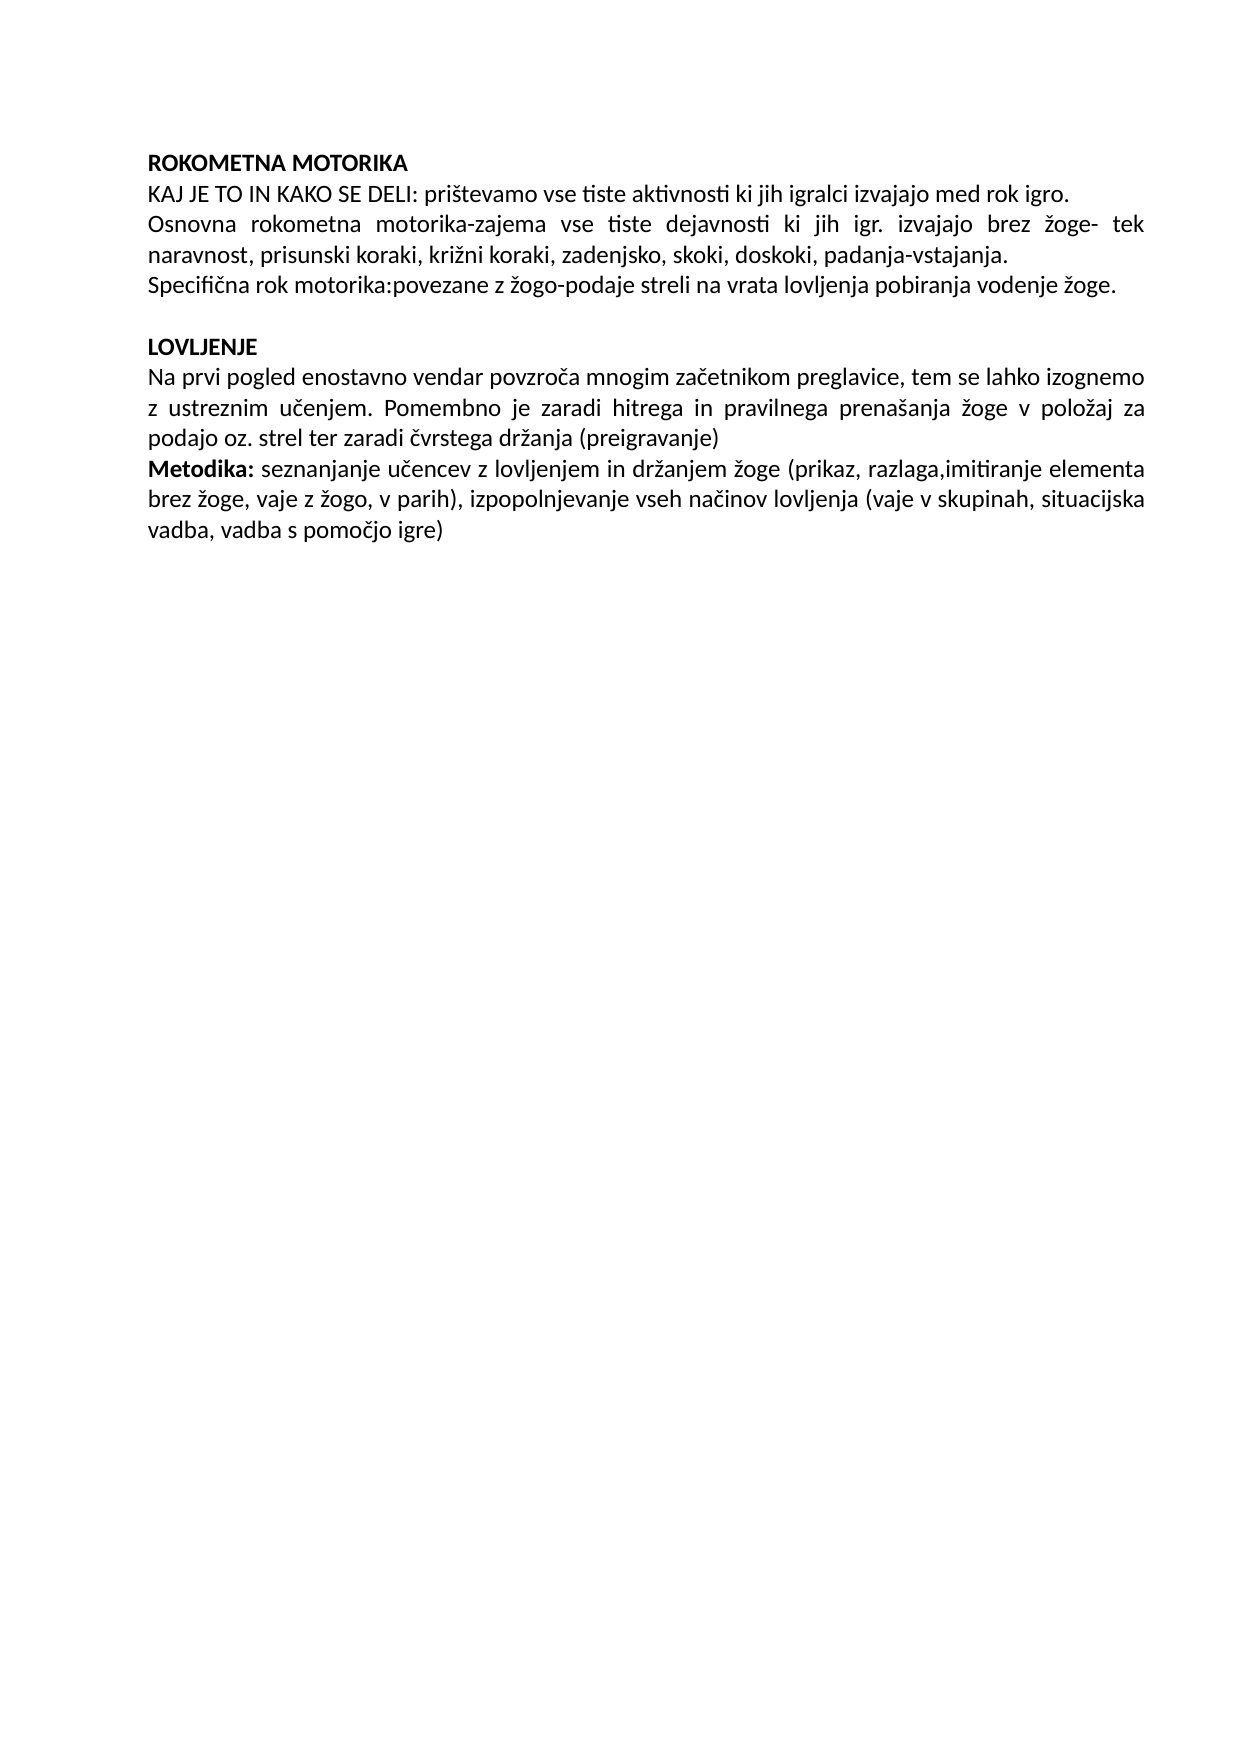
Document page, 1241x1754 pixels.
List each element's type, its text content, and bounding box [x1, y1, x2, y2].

text Metodika: seznanjanje učencev z lovljenjem in držanjem žoge (prikaz, razlaga,imitiranje elementa brez žoge, vaje z žogo, v parih), izpopolnjevanje vseh načinov lovljenja (vaje v skupinah, situacijska vadba, vadba s pomočjo igre) [148, 453, 1146, 544]
text ROKOMETNA MOTORIKA [148, 148, 1146, 178]
text Na prvi pogled enostavno vendar povzroča mnogim začetnikom preglavice, tem se lahko izognemo z ustreznim učenjem. Pomembno je zaradi hitrega in pravilnega prenašanja žoge v položaj za podajo oz. strel ter zaradi čvrstega držanja (preigravanje) [148, 361, 1146, 453]
text Osnovna rokometna motorika-zajema vse tiste dejavnosti ki jih igr. izvajajo brez žoge- tek naravnost, prisunski koraki, križni koraki, zadenjsko, skoki, doskoki, padanja-vstajanja. [148, 209, 1146, 270]
text KAJ JE TO IN KAKO SE DELI: prištevamo vse tiste aktivnosti ki jih igralci izvajajo med rok igro. [148, 178, 1146, 209]
text Specifična rok motorika:povezane z žogo-podaje streli na vrata lovljenja pobiranja vodenje žoge. [148, 270, 1146, 300]
text LOVLJENJE [148, 331, 1146, 361]
